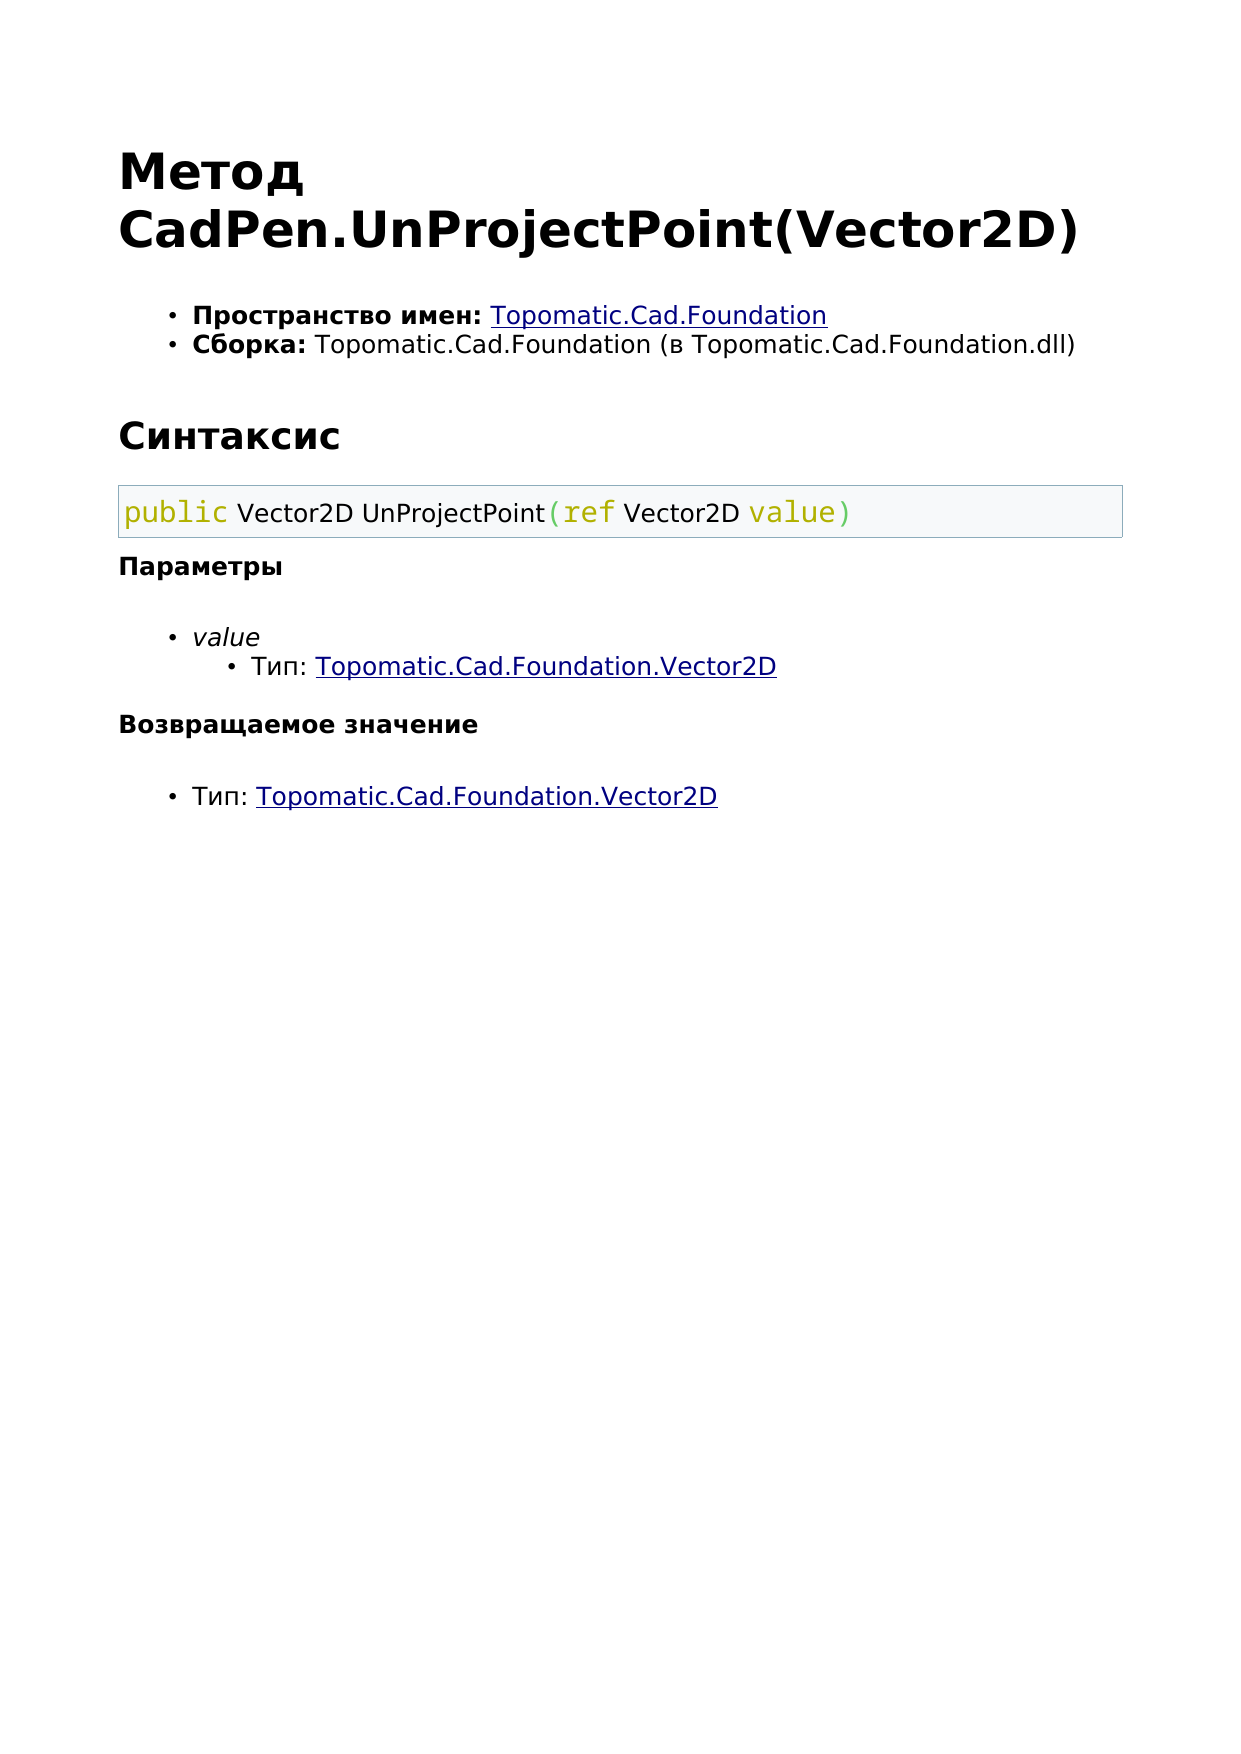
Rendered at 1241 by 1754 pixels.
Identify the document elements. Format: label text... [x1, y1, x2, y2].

list Тип: Topomatic.Cad.Foundation.Vector2D [177, 782, 1122, 811]
text Параметры [118, 552, 1122, 581]
subtitle Синтаксис [118, 414, 1122, 458]
list Пространство имен: Topomatic.Cad.Foundation [177, 302, 1122, 331]
list value [177, 623, 1122, 652]
table_header public Vector2D UnProjectPoint(ref Vector2D value) [119, 486, 1122, 537]
list Тип: Topomatic.Cad.Foundation.Vector2D [236, 652, 1122, 681]
subtitle Метод CadPen.UnProjectPoint(Vector2D) [118, 143, 1122, 259]
list Сборка: Topomatic.Cad.Foundation (в Topomatic.Cad.Foundation.dll) [177, 331, 1122, 360]
text Возвращаемое значение [118, 711, 1122, 740]
